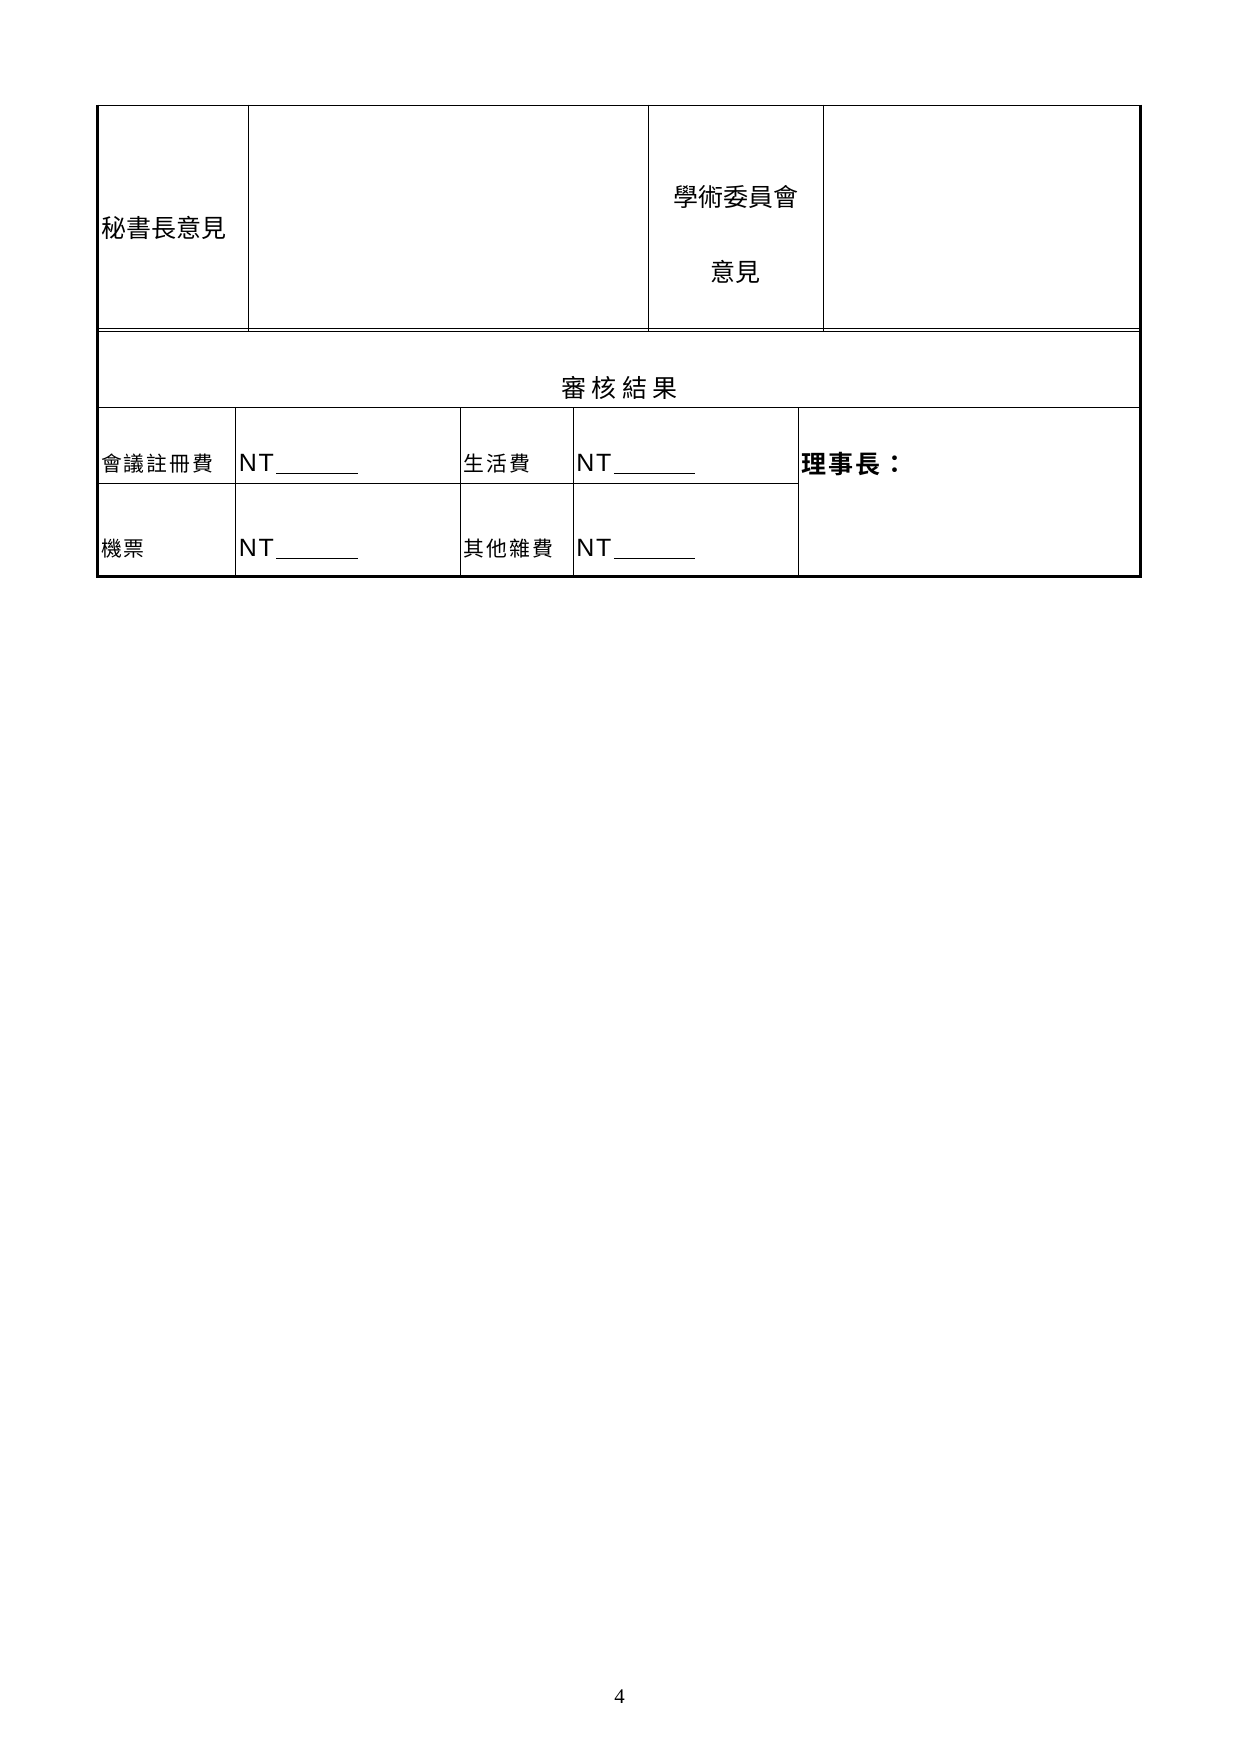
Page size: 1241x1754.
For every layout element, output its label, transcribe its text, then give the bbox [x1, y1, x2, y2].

table_cell 審 核 結 果 [99, 332, 1139, 407]
table_cell 秘書長意見 [99, 106, 248, 327]
table_cell 其他雜費 [461, 484, 573, 575]
table_cell 理事長： [799, 408, 1139, 575]
table_cell 生活費 [461, 408, 573, 483]
table_cell 會議註冊費 [99, 408, 235, 483]
table_cell NT [574, 408, 798, 483]
table_cell 學術委員會 意見 [649, 106, 823, 327]
table_cell NT [574, 484, 798, 575]
table_cell [824, 106, 1139, 327]
table_cell [249, 106, 648, 327]
table_cell NT [236, 408, 460, 483]
table_cell NT [236, 484, 460, 575]
table_cell 機票 [99, 484, 235, 575]
